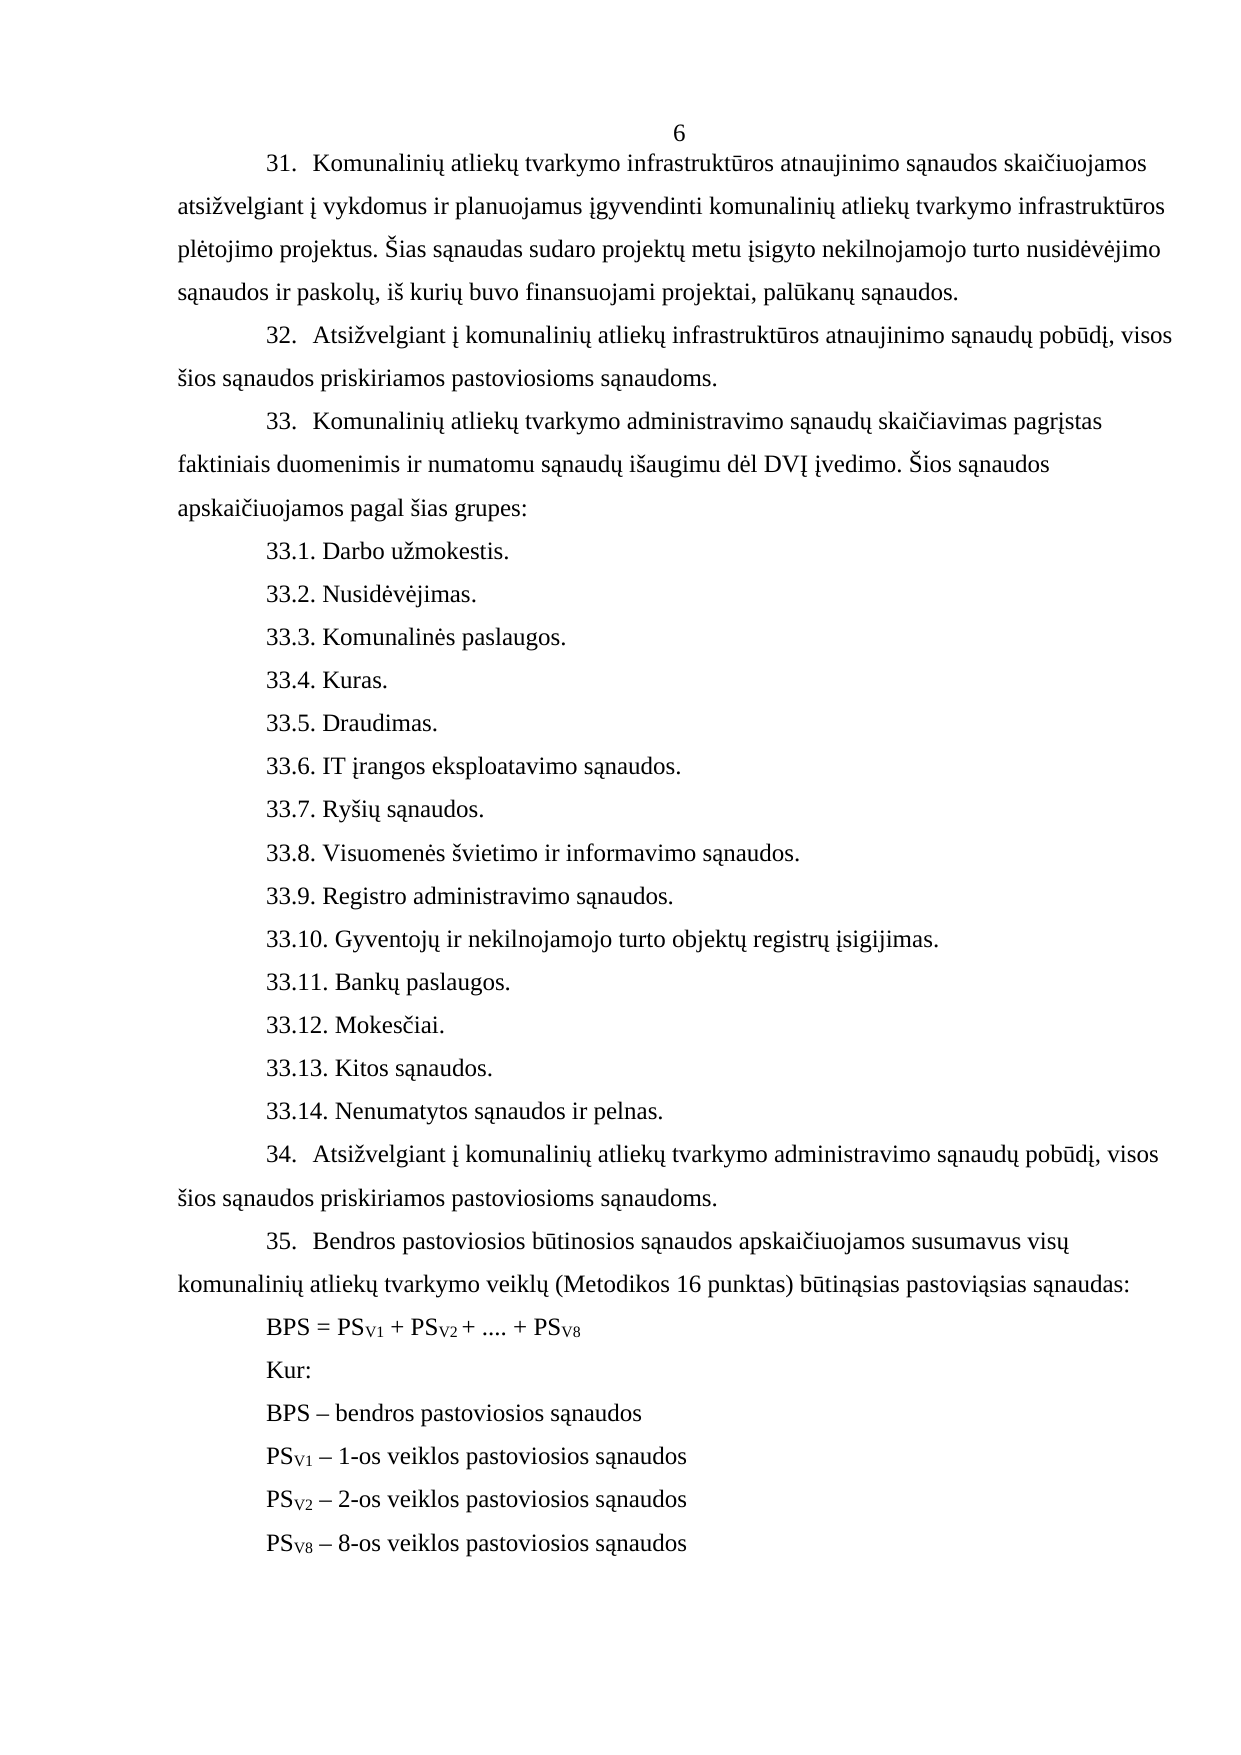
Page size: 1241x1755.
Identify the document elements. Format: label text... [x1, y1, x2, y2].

text 33.8. Visuomenės švietimo ir informavimo sąnaudos. [177, 838, 1181, 866]
text PSV2 – 2-os veiklos pastoviosios sąnaudos [177, 1484, 1181, 1513]
text Kur: [177, 1355, 1181, 1384]
text 33.13. Kitos sąnaudos. [177, 1053, 1181, 1082]
text 33.10. Gyventojų ir nekilnojamojo turto objektų registrų įsigijimas. [177, 924, 1181, 953]
text 34. Atsižvelgiant į komunalinių atliekų tvarkymo administravimo sąnaudų pobūdį, visos šios sąnaudos priskiriamos pastoviosioms sąnaudoms. [177, 1139, 1181, 1211]
text 33.6. IT įrangos eksploatavimo sąnaudos. [177, 751, 1181, 780]
text PSV8 – 8-os veiklos pastoviosios sąnaudos [177, 1528, 1181, 1556]
text 33.14. Nenumatytos sąnaudos ir pelnas. [177, 1096, 1181, 1125]
text PSV1 – 1-os veiklos pastoviosios sąnaudos [177, 1441, 1181, 1470]
text 33.5. Draudimas. [177, 708, 1181, 737]
text 33.12. Mokesčiai. [177, 1010, 1181, 1039]
text 33.4. Kuras. [177, 665, 1181, 694]
text 35. Bendros pastoviosios būtinosios sąnaudos apskaičiuojamos susumavus visų komunalinių atliekų tvarkymo veiklų (Metodikos 16 punktas) būtinąsias pastoviąsias sąnaudas: [177, 1226, 1181, 1298]
text 33. Komunalinių atliekų tvarkymo administravimo sąnaudų skaičiavimas pagrįstas faktiniais duomenimis ir numatomu sąnaudų išaugimu dėl DVĮ įvedimo. Šios sąnaudos apskaičiuojamos pagal šias grupes: [177, 406, 1181, 521]
text 33.11. Bankų paslaugos. [177, 967, 1181, 996]
text 33.9. Registro administravimo sąnaudos. [177, 881, 1181, 909]
text 33.2. Nusidėvėjimas. [177, 579, 1181, 608]
text 33.1. Darbo užmokestis. [177, 536, 1181, 564]
text 33.7. Ryšių sąnaudos. [177, 794, 1181, 823]
text 33.3. Komunalinės paslaugos. [177, 622, 1181, 651]
text BPS – bendros pastoviosios sąnaudos [177, 1398, 1181, 1427]
text 32. Atsižvelgiant į komunalinių atliekų infrastruktūros atnaujinimo sąnaudų pobūdį, visos šios sąnaudos priskiriamos pastoviosioms sąnaudoms. [177, 320, 1181, 392]
text BPS = PSV1 + PSV2 + .... + PSV8 [177, 1312, 1181, 1341]
text 31. Komunalinių atliekų tvarkymo infrastruktūros atnaujinimo sąnaudos skaičiuojamos atsižvelgiant į vykdomus ir planuojamus įgyvendinti komunalinių atliekų tvarkymo infrastruktūros plėtojimo projektus. Šias sąnaudas sudaro projektų metu įsigyto nekilnojamojo turto nusidėvėjimo sąnaudos ir paskolų, iš kurių buvo finansuojami projektai, palūkanų sąnaudos. [177, 148, 1181, 306]
